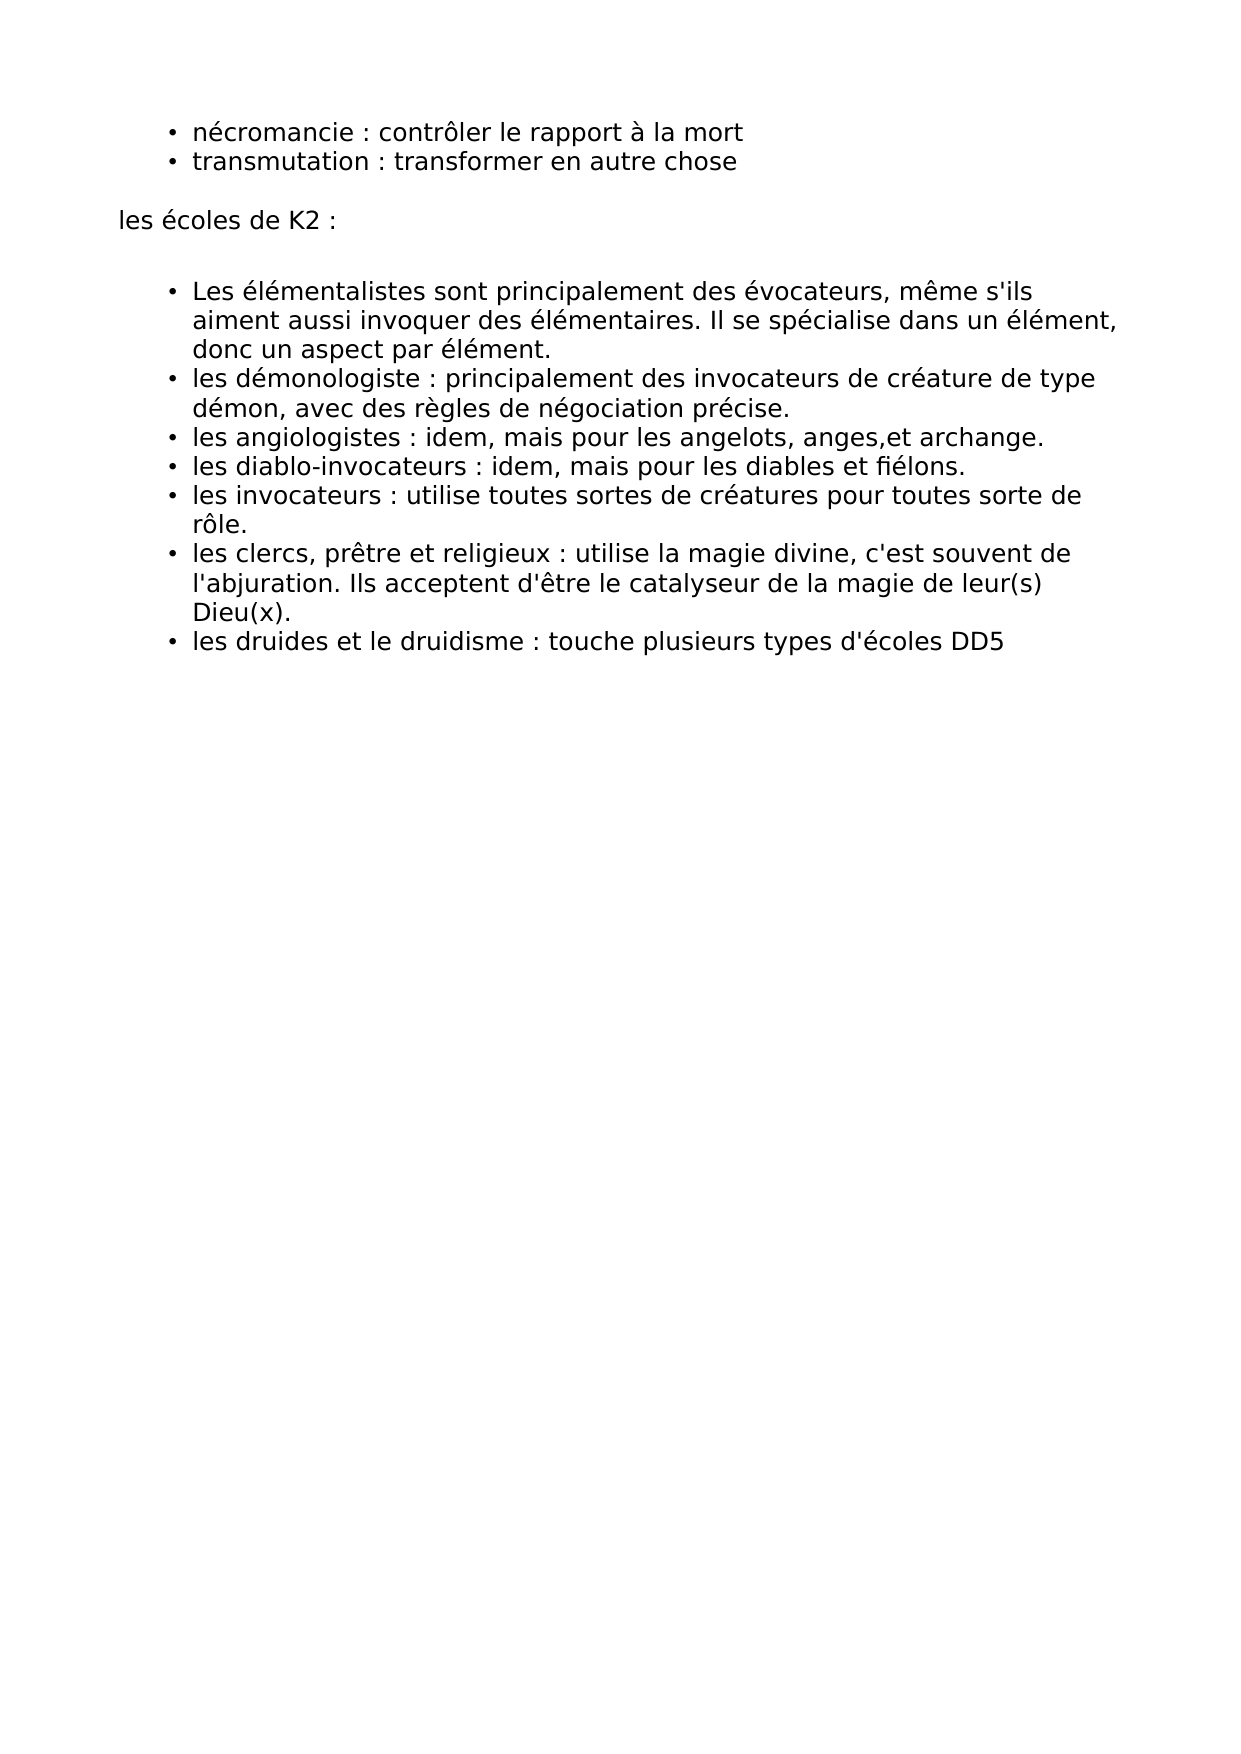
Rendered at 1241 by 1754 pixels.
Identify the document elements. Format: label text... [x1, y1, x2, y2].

list transmutation : transformer en autre chose [177, 147, 1122, 176]
list les diablo-invocateurs : idem, mais pour les diables et fiélons. [177, 452, 1122, 481]
list les démonologiste : principalement des invocateurs de créature de type démon, avec des règles de négociation précise. [177, 364, 1122, 423]
list nécromancie : contrôler le rapport à la mort [177, 118, 1122, 147]
list les druides et le druidisme : touche plusieurs types d'écoles DD5 [177, 627, 1122, 656]
list les invocateurs : utilise toutes sortes de créatures pour toutes sorte de rôle. [177, 481, 1122, 539]
list les clercs, prêtre et religieux : utilise la magie divine, c'est souvent de l'abjuration. Ils acceptent d'être le catalyseur de la magie de leur(s) Dieu(x). [177, 539, 1122, 627]
list les angiologistes : idem, mais pour les angelots, anges,et archange. [177, 423, 1122, 452]
text les écoles de K2 : [118, 206, 1122, 235]
list Les élémentalistes sont principalement des évocateurs, même s'ils aiment aussi invoquer des élémentaires. Il se spécialise dans un élément, donc un aspect par élément. [177, 277, 1122, 364]
